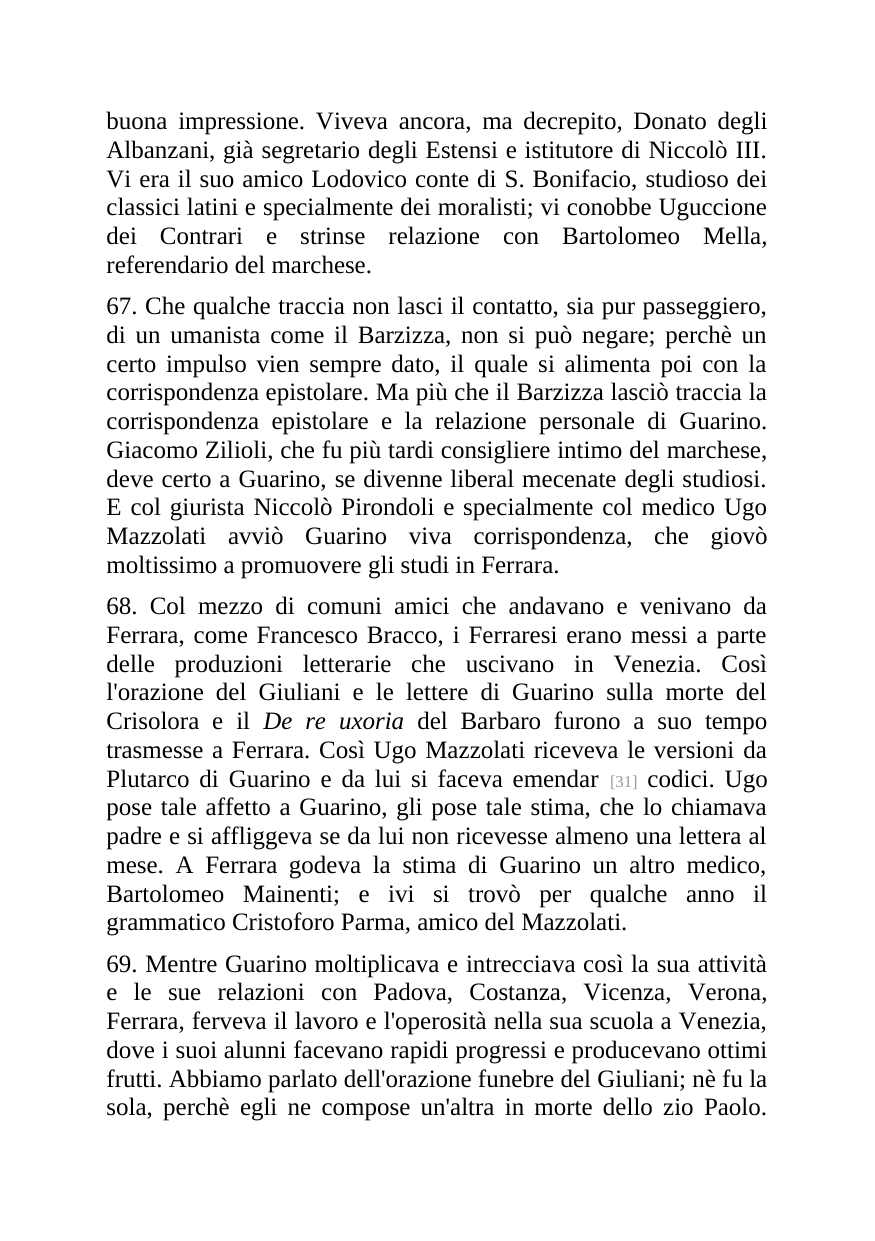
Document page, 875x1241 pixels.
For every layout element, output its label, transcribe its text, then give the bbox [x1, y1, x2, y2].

text 68. Col mezzo di comuni amici che andavano e venivano da Ferrara, come Francesco Bracco, i Ferraresi erano messi a parte delle produzioni letterarie che uscivano in Venezia. Così l'orazione del Giuliani e le lettere di Guarino sulla morte del Crisolora e il De re uxoria del Barbaro furono a suo tempo trasmesse a Ferrara. Così Ugo Mazzolati riceveva le versioni da Plutarco di Guarino e da lui si faceva emendar [31] codici. Ugo pose tale affetto a Guarino, gli pose tale stima, che lo chiamava padre e si affliggeva se da lui non ricevesse almeno una lettera al mese. A Ferrara godeva la stima di Guarino un altro medico, Bartolomeo Mainenti; e ivi si trovò per qualche anno il grammatico Cristoforo Parma, amico del Mazzolati. [106, 591, 768, 936]
text buona impressione. Viveva ancora, ma decrepito, Donato degli Albanzani, già segretario degli Estensi e istitutore di Niccolò III. Vi era il suo amico Lodovico conte di S. Bonifacio, studioso dei classici latini e specialmente dei moralisti; vi conobbe Uguccione dei Contrari e strinse relazione con Bartolomeo Mella, referendario del marchese. [106, 106, 768, 279]
text 67. Che qualche traccia non lasci il contatto, sia pur passeggiero, di un umanista come il Barzizza, non si può negare; perchè un certo impulso vien sempre dato, il quale si alimenta poi con la corrispondenza epistolare. Ma più che il Barzizza lasciò traccia la corrispondenza epistolare e la relazione personale di Guarino. Giacomo Zilioli, che fu più tardi consigliere intimo del marchese, deve certo a Guarino, se divenne liberal mecenate degli studiosi. E col giurista Niccolò Pirondoli e specialmente col medico Ugo Mazzolati avviò Guarino viva corrispondenza, che giovò moltissimo a promuovere gli studi in Ferrara. [106, 291, 768, 579]
text 69. Mentre Guarino moltiplicava e intrecciava così la sua attività e le sue relazioni con Padova, Costanza, Vicenza, Verona, Ferrara, ferveva il lavoro e l'operosità nella sua scuola a Venezia, dove i suoi alunni facevano rapidi progressi e producevano ottimi frutti. Abbiamo parlato dell'orazione funebre del Giuliani; nè fu la sola, perchè egli ne compose un'altra in morte dello zio Paolo. [106, 949, 768, 1121]
